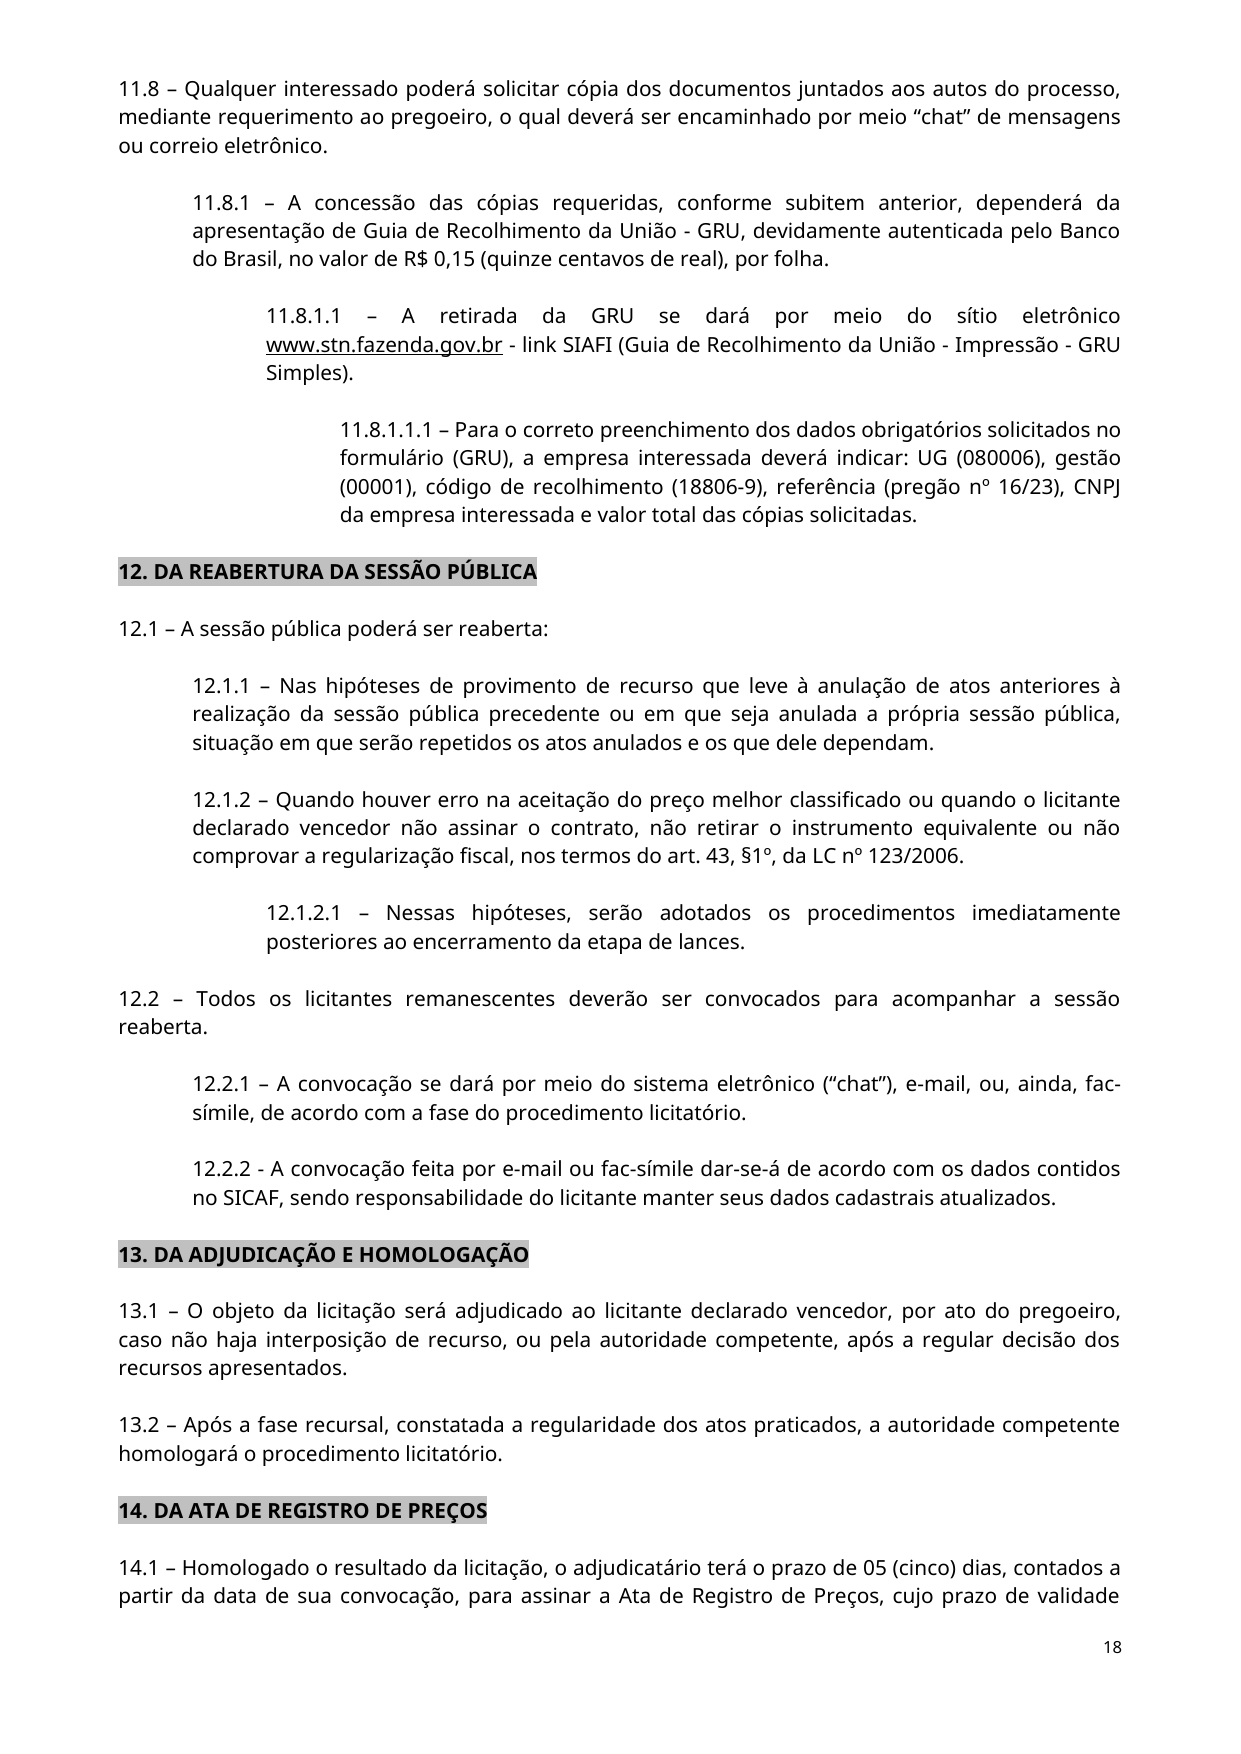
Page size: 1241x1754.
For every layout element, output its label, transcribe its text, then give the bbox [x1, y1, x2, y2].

text 12.1.2 – Quando houver erro na aceitação do preço melhor classificado ou quando o licitante declarado vencedor não assinar o contrato, não retirar o instrumento equivalente ou não comprovar a regularização fiscal, nos termos do art. 43, §1º, da LC nº 123/2006. [192, 785, 1122, 870]
text 11.8.1.1.1 – Para o correto preenchimento dos dados obrigatórios solicitados no formulário (GRU), a empresa interessada deverá indicar: UG (080006), gestão (00001), código de recolhimento (18806-9), referência (pregão nº 16/23), CNPJ da empresa interessada e valor total das cópias solicitadas. [339, 415, 1122, 529]
text 11.8 – Qualquer interessado poderá solicitar cópia dos documentos juntados aos autos do processo, mediante requerimento ao pregoeiro, o qual deverá ser encaminhado por meio “chat” de mensagens ou correio eletrônico. [118, 74, 1122, 159]
text 12.1.2.1 – Nessas hipóteses, serão adotados os procedimentos imediatamente posteriores ao encerramento da etapa de lances. [266, 898, 1122, 955]
text 12.1.1 – Nas hipóteses de provimento de recurso que leve à anulação de atos anteriores à realização da sessão pública precedente ou em que seja anulada a própria sessão pública, situação em que serão repetidos os atos anulados e os que dele dependam. [192, 671, 1122, 756]
text 14. DA ATA DE REGISTRO DE PREÇOS [118, 1496, 1122, 1524]
text 13. DA ADJUDICAÇÃO E HOMOLOGAÇÃO [118, 1240, 1122, 1268]
text 12.1 – A sessão pública poderá ser reaberta: [118, 614, 1122, 643]
text 14.1 – Homologado o resultado da licitação, o adjudicatário terá o prazo de 05 (cinco) dias, contados a partir da data de sua convocação, para assinar a Ata de Registro de Preços, cujo prazo de validade [118, 1553, 1122, 1609]
text 12.2.2 - A convocação feita por e-mail ou fac-símile dar-se-á de acordo com os dados contidos no SICAF, sendo responsabilidade do licitante manter seus dados cadastrais atualizados. [192, 1154, 1122, 1211]
text 13.2 – Após a fase recursal, constatada a regularidade dos atos praticados, a autoridade competente homologará o procedimento licitatório. [118, 1410, 1122, 1467]
text 13.1 – O objeto da licitação será adjudicado ao licitante declarado vencedor, por ato do pregoeiro, caso não haja interposição de recurso, ou pela autoridade competente, após a regular decisão dos recursos apresentados. [118, 1297, 1122, 1382]
text 11.8.1 – A concessão das cópias requeridas, conforme subitem anterior, dependerá da apresentação de Guia de Recolhimento da União - GRU, devidamente autenticada pelo Banco do Brasil, no valor de R$ 0,15 (quinze centavos de real), por folha. [192, 188, 1122, 273]
text 12.2.1 – A convocação se dará por meio do sistema eletrônico (“chat”), e-mail, ou, ainda, fac-símile, de acordo com a fase do procedimento licitatório. [192, 1069, 1122, 1126]
subtitle 12. DA REABERTURA DA SESSÃO PÚBLICA [118, 557, 1122, 586]
text 11.8.1.1 – A retirada da GRU se dará por meio do sítio eletrônico www.stn.fazenda.gov.br - link SIAFI (Guia de Recolhimento da União - Impressão - GRU Simples). [266, 301, 1122, 387]
text 12.2 – Todos os licitantes remanescentes deverão ser convocados para acompanhar a sessão reaberta. [118, 984, 1122, 1041]
